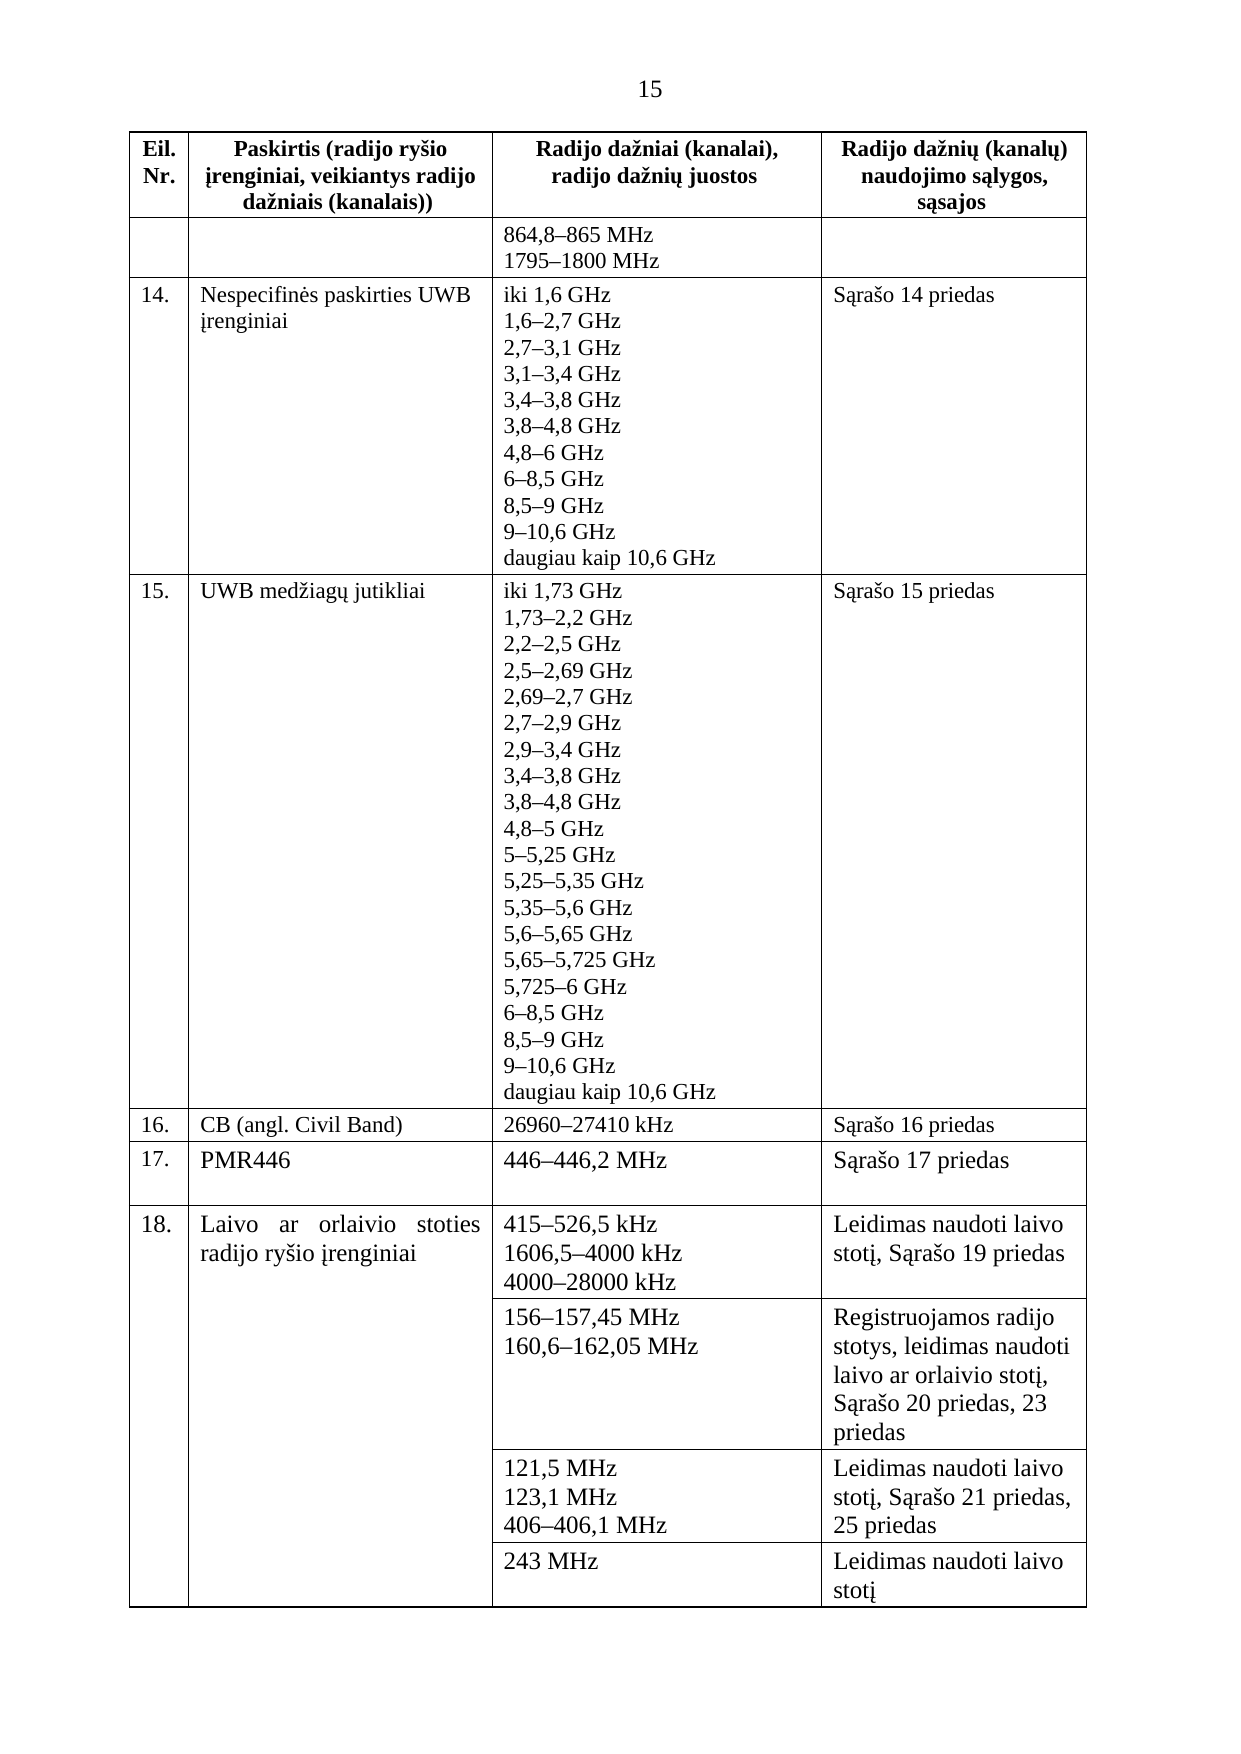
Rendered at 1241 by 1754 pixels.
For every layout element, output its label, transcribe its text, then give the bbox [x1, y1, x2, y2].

table_cell [822, 218, 1086, 277]
table_cell iki 1,73 GHz 1,73–2,2 GHz 2,2–2,5 GHz 2,5–2,69 GHz 2,69–2,7 GHz 2,7–2,9 GHz 2,9–3,4 GHz 3,4–3,8 GHz 3,8–4,8 GHz 4,8–5 GHz 5–5,25 GHz 5,25–5,35 GHz 5,35–5,6 GHz 5,6–5,65 GHz 5,65–5,725 GHz 5,725–6 GHz 6–8,5 GHz 8,5–9 GHz 9–10,6 GHz daugiau kaip 10,6 GHz [493, 575, 821, 1108]
table_header Paskirtis (radijo ryšio įrenginiai, veikiantys radijo dažniais (kanalais)) [189, 133, 492, 217]
table_cell Nespecifinės paskirties UWB įrenginiai [189, 278, 492, 574]
table_cell Leidimas naudoti laivo stotį, Sąrašo 21 priedas, 25 priedas [822, 1450, 1086, 1542]
table_cell 243 MHz [493, 1543, 821, 1606]
table_cell 864,8–865 MHz 1795–1800 MHz [493, 218, 821, 277]
table_cell 415–526,5 kHz 1606,5–4000 kHz 4000–28000 kHz [493, 1206, 821, 1298]
table_cell 17. [130, 1142, 188, 1205]
table_cell 446–446,2 MHz [493, 1142, 821, 1205]
table_cell 18. [130, 1206, 188, 1606]
table_cell Leidimas naudoti laivo stotį, Sąrašo 19 priedas [822, 1206, 1086, 1298]
table_cell UWB medžiagų jutikliai [189, 575, 492, 1108]
table_cell PMR446 [189, 1142, 492, 1205]
table_cell 26960–27410 kHz [493, 1109, 821, 1141]
table_cell Sąrašo 17 priedas [822, 1142, 1086, 1205]
table_cell 156–157,45 MHz 160,6–162,05 MHz [493, 1299, 821, 1449]
table_cell 14. [130, 278, 188, 574]
table_cell Sąrašo 16 priedas [822, 1109, 1086, 1141]
table_cell Registruojamos radijo stotys, leidimas naudoti laivo ar orlaivio stotį, Sąrašo 20 priedas, 23 priedas [822, 1299, 1086, 1449]
table_cell Sąrašo 14 priedas [822, 278, 1086, 574]
table_cell CB (angl. Civil Band) [189, 1109, 492, 1141]
table_cell 121,5 MHz 123,1 MHz 406–406,1 MHz [493, 1450, 821, 1542]
table_cell 16. [130, 1109, 188, 1141]
table_cell 15. [130, 575, 188, 1108]
table_cell Leidimas naudoti laivo stotį [822, 1543, 1086, 1606]
table_cell Laivo ar orlaivio stoties radijo ryšio įrenginiai [189, 1206, 492, 1606]
table_header Radijo dažniai (kanalai), radijo dažnių juostos [493, 133, 821, 217]
table_header Eil. Nr. [130, 133, 188, 217]
table_cell Sąrašo 15 priedas [822, 575, 1086, 1108]
table_cell [189, 218, 492, 277]
table_header Radijo dažnių (kanalų) naudojimo sąlygos, sąsajos [822, 133, 1086, 217]
table_cell [130, 218, 188, 277]
table_cell iki 1,6 GHz 1,6–2,7 GHz 2,7–3,1 GHz 3,1–3,4 GHz 3,4–3,8 GHz 3,8–4,8 GHz 4,8–6 GHz 6–8,5 GHz 8,5–9 GHz 9–10,6 GHz daugiau kaip 10,6 GHz [493, 278, 821, 574]
